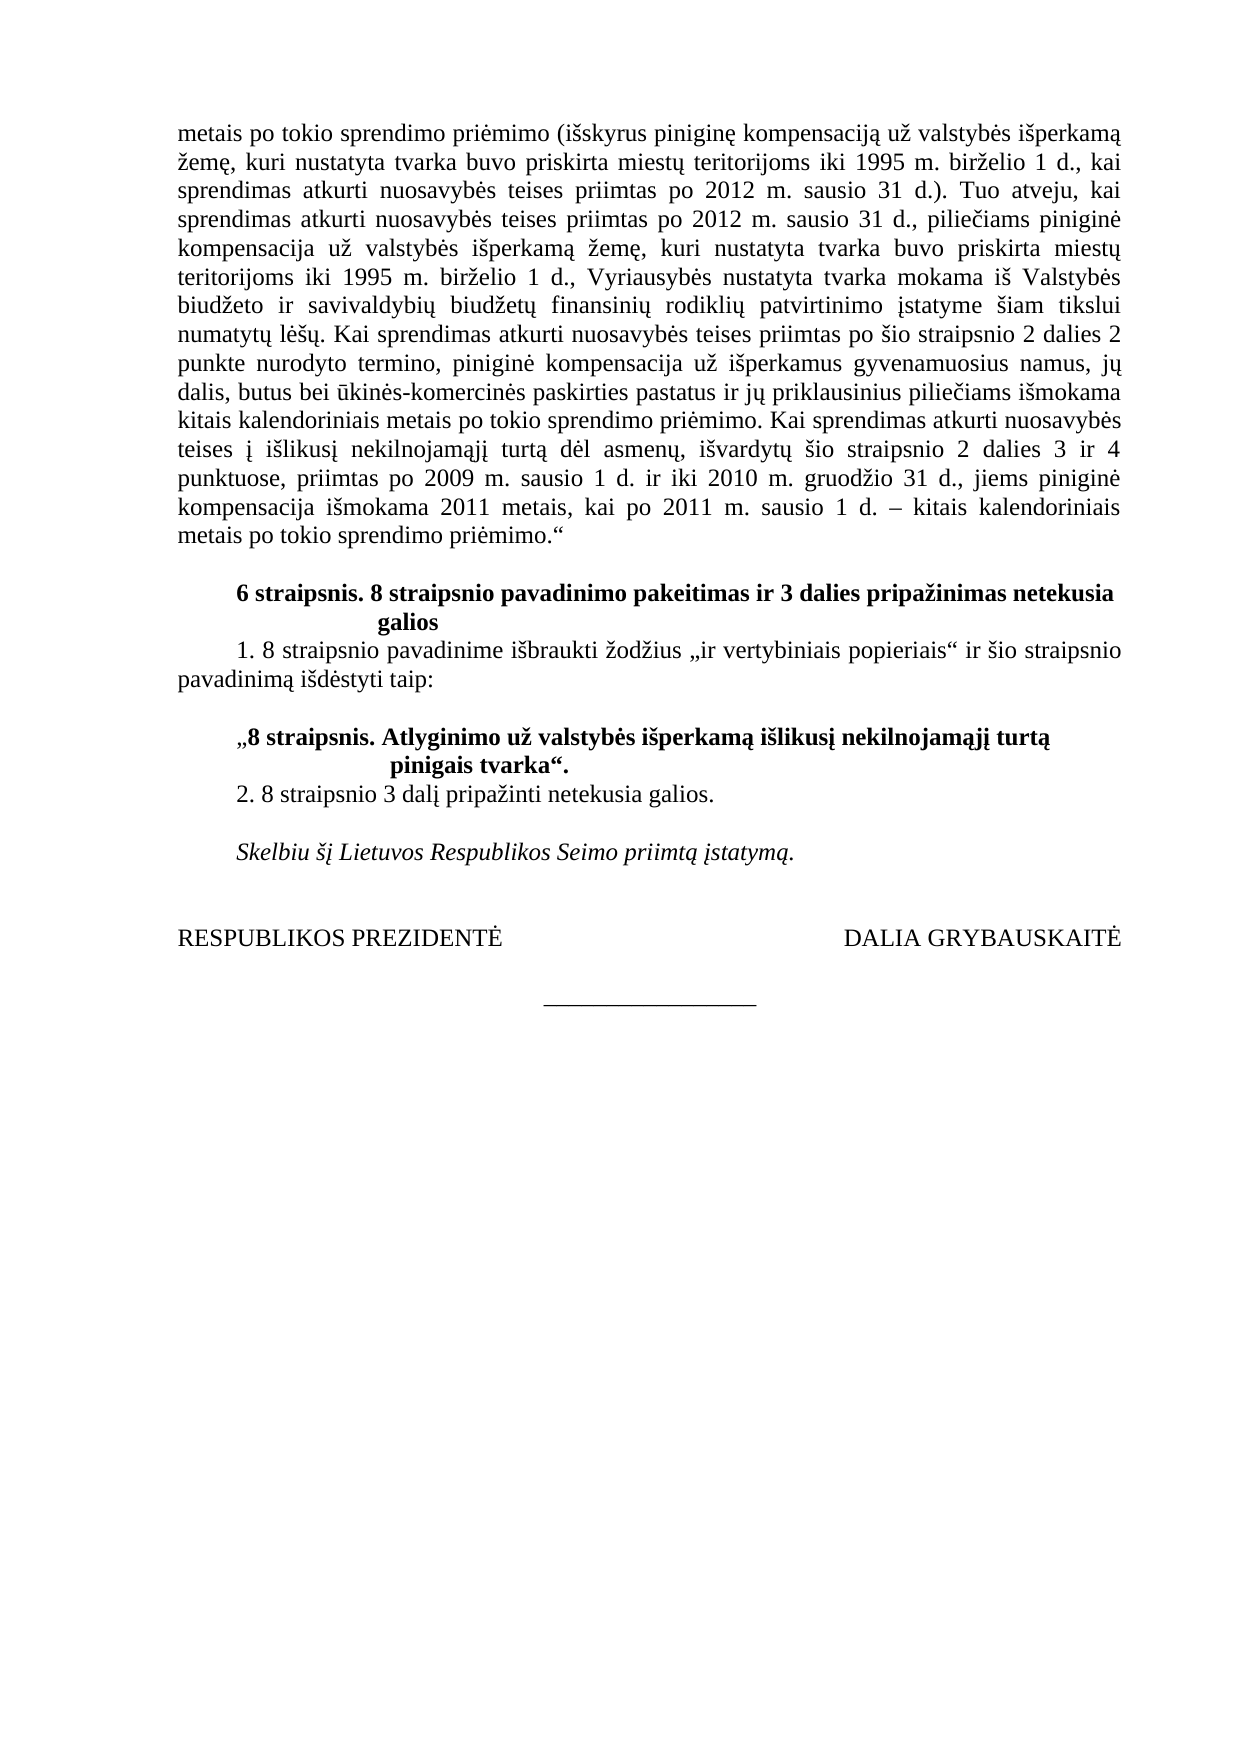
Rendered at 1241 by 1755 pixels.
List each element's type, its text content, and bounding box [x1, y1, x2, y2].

text RESPUBLIKOS PREZIDENTĖ DALIA GRYBAUSKAITĖ [177, 923, 1122, 952]
text „8 straipsnis. Atlyginimo už valstybės išperkamą išlikusį nekilnojamąjį turtą pinigais tvarka“. [236, 722, 1122, 779]
text 6 straipsnis. 8 straipsnio pavadinimo pakeitimas ir 3 dalies pripažinimas netekusia galios [236, 578, 1122, 636]
text Skelbiu šį Lietuvos Respublikos Seimo priimtą įstatymą. [177, 837, 1122, 866]
text 2. 8 straipsnio 3 dalį pripažinti netekusia galios. [177, 779, 1122, 808]
text _________________ [177, 981, 1122, 1009]
text 1. 8 straipsnio pavadinime išbraukti žodžius „ir vertybiniais popieriais“ ir šio straipsnio pavadinimą išdėstyti taip: [177, 636, 1122, 693]
text metais po tokio sprendimo priėmimo (išskyrus piniginę kompensaciją už valstybės išperkamą žemę, kuri nustatyta tvarka buvo priskirta miestų teritorijoms iki 1995 m. birželio 1 d., kai sprendimas atkurti nuosavybės teises priimtas po 2012 m. sausio 31 d.). Tuo atveju, kai sprendimas atkurti nuosavybės teises priimtas po 2012 m. sausio 31 d., piliečiams piniginė kompensacija už valstybės išperkamą žemę, kuri nustatyta tvarka buvo priskirta miestų teritorijoms iki 1995 m. birželio 1 d., Vyriausybės nustatyta tvarka mokama iš Valstybės biudžeto ir savivaldybių biudžetų finansinių rodiklių patvirtinimo įstatyme šiam tikslui numatytų lėšų. Kai sprendimas atkurti nuosavybės teises priimtas po šio straipsnio 2 dalies 2 punkte nurodyto termino, piniginė kompensacija už išperkamus gyvenamuosius namus, jų dalis, butus bei ūkinės-komercinės paskirties pastatus ir jų priklausinius piliečiams išmokama kitais kalendoriniais metais po tokio sprendimo priėmimo. Kai sprendimas atkurti nuosavybės teises į išlikusį nekilnojamąjį turtą dėl asmenų, išvardytų šio straipsnio 2 dalies 3 ir 4 punktuose, priimtas po 2009 m. sausio 1 d. ir iki 2010 m. gruodžio 31 d., jiems piniginė kompensacija išmokama 2011 metais, kai po 2011 m. sausio 1 d. – kitais kalendoriniais metais po tokio sprendimo priėmimo.“ [177, 118, 1122, 549]
